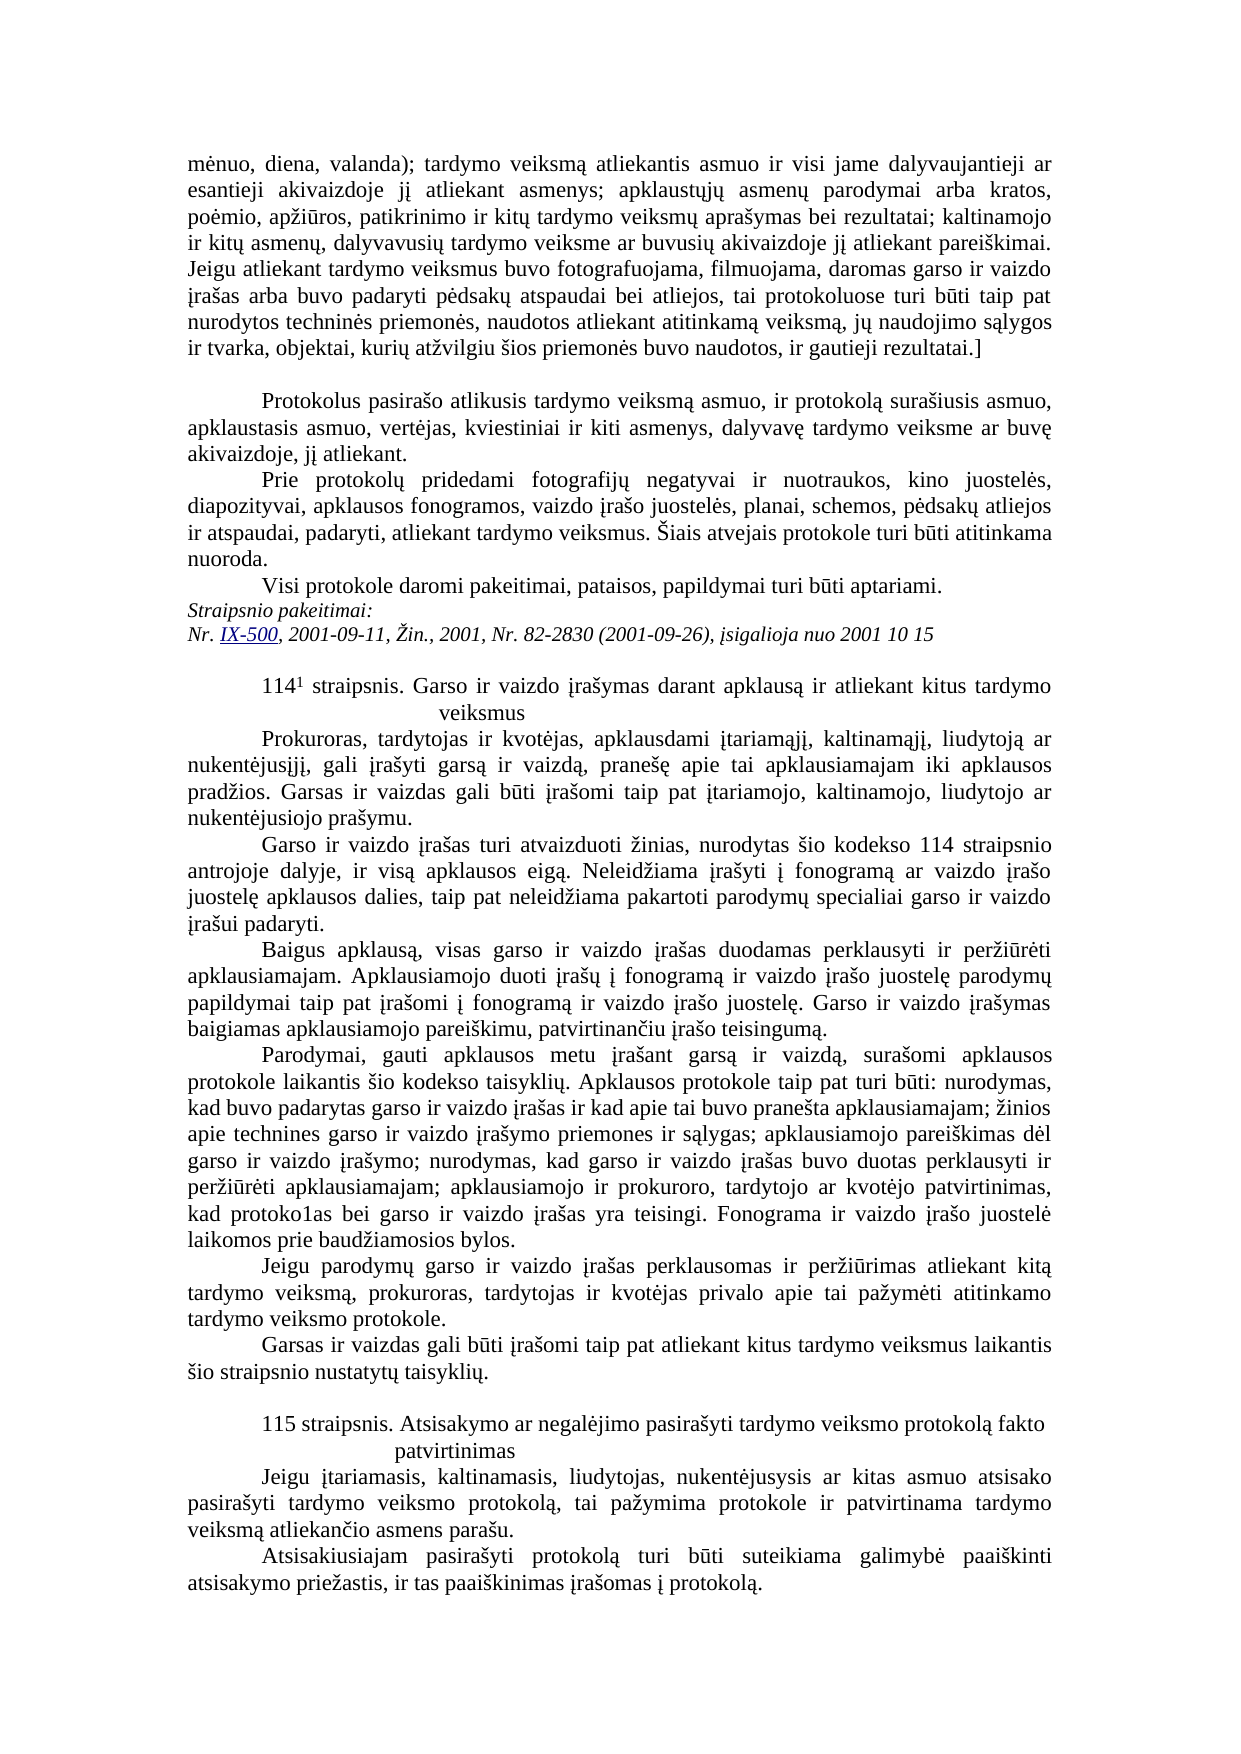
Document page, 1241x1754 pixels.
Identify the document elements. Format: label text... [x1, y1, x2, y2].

text Straipsnio pakeitimai: [187, 598, 1053, 622]
text Visi protokole daromi pakeitimai, pataisos, papildymai turi būti aptariami. [187, 572, 1053, 598]
text mėnuo, diena, valanda); tardymo veiksmą atliekantis asmuo ir visi jame dalyvaujantieji ar esantieji akivaizdoje jį atliekant asmenys; apklaustųjų asmenų parodymai arba kratos, poėmio, apžiūros, patikrinimo ir kitų tardymo veiksmų aprašymas bei rezultatai; kaltinamojo ir kitų asmenų, dalyvavusių tardymo veiksme ar buvusių akivaizdoje jį atliekant pareiškimai. Jeigu atliekant tardymo veiksmus buvo fotografuojama, filmuojama, daromas garso ir vaizdo įrašas arba buvo padaryti pėdsakų atspaudai bei atliejos, tai protokoluose turi būti taip pat nurodytos techninės priemonės, naudotos atliekant atitinkamą veiksmą, jų naudojimo sąlygos ir tvarka, objektai, kurių atžvilgiu šios priemonės buvo naudotos, ir gautieji rezultatai.] [187, 150, 1053, 361]
text patvirtinimas [187, 1437, 1053, 1463]
text Nr. IX-500, 2001-09-11, Žin., 2001, Nr. 82-2830 (2001-09-26), įsigalioja nuo 2001 10 15 [187, 622, 1053, 646]
text Jeigu įtariamasis, kaltinamasis, liudytojas, nukentėjusysis ar kitas asmuo atsisako pasirašyti tardymo veiksmo protokolą, tai pažymima protokole ir patvirtinama tardymo veiksmą atliekančio asmens parašu. [187, 1463, 1053, 1542]
text Prokuroras, tardytojas ir kvotėjas, apklausdami įtariamąjį, kaltinamąjį, liudytoją ar nukentėjusįjį, gali įrašyti garsą ir vaizdą, pranešę apie tai apklausiamajam iki apklausos pradžios. Garsas ir vaizdas gali būti įrašomi taip pat įtariamojo, kaltinamojo, liudytojo ar nukentėjusiojo prašymu. [187, 725, 1053, 831]
text Parodymai, gauti apklausos metu įrašant garsą ir vaizdą, surašomi apklausos protokole laikantis šio kodekso taisyklių. Apklausos protokole taip pat turi būti: nurodymas, kad buvo padarytas garso ir vaizdo įrašas ir kad apie tai buvo pranešta apklausiamajam; žinios apie technines garso ir vaizdo įrašymo priemones ir sąlygas; apklausiamojo pareiškimas dėl garso ir vaizdo įrašymo; nurodymas, kad garso ir vaizdo įrašas buvo duotas perklausyti ir peržiūrėti apklausiamajam; apklausiamojo ir prokuroro, tardytojo ar kvotėjo patvirtinimas, kad protoko1as bei garso ir vaizdo įrašas yra teisingi. Fonograma ir vaizdo įrašo juostelė laikomos prie baudžiamosios bylos. [187, 1041, 1053, 1252]
text Prie protokolų pridedami fotografijų negatyvai ir nuotraukos, kino juostelės, diapozityvai, apklausos fonogramos, vaizdo įrašo juostelės, planai, schemos, pėdsakų atliejos ir atspaudai, padaryti, atliekant tardymo veiksmus. Šiais atvejais protokole turi būti atitinkama nuoroda. [187, 466, 1053, 572]
text Baigus apklausą, visas garso ir vaizdo įrašas duodamas perklausyti ir peržiūrėti apklausiamajam. Apklausiamojo duoti įrašų į fonogramą ir vaizdo įrašo juostelę parodymų papildymai taip pat įrašomi į fonogramą ir vaizdo įrašo juostelę. Garso ir vaizdo įrašymas baigiamas apklausiamojo pareiškimu, patvirtinančiu įrašo teisingumą. [187, 936, 1053, 1041]
text 1141 straipsnis. Garso ir vaizdo įrašymas darant apklausą ir atliekant kitus tardymo veiksmus [261, 672, 1053, 725]
text Jeigu parodymų garso ir vaizdo įrašas perklausomas ir peržiūrimas atliekant kitą tardymo veiksmą, prokuroras, tardytojas ir kvotėjas privalo apie tai pažymėti atitinkamo tardymo veiksmo protokole. [187, 1252, 1053, 1331]
text Protokolus pasirašo atlikusis tardymo veiksmą asmuo, ir protokolą surašiusis asmuo, apklaustasis asmuo, vertėjas, kviestiniai ir kiti asmenys, dalyvavę tardymo veiksme ar buvę akivaizdoje, jį atliekant. [187, 387, 1053, 466]
text Atsisakiusiajam pasirašyti protokolą turi būti suteikiama galimybė paaiškinti atsisakymo priežastis, ir tas paaiškinimas įrašomas į protokolą. [187, 1542, 1053, 1595]
text Garsas ir vaizdas gali būti įrašomi taip pat atliekant kitus tardymo veiksmus laikantis šio straipsnio nustatytų taisyklių. [187, 1331, 1053, 1384]
text Garso ir vaizdo įrašas turi atvaizduoti žinias, nurodytas šio kodekso 114 straipsnio antrojoje dalyje, ir visą apklausos eigą. Neleidžiama įrašyti į fonogramą ar vaizdo įrašo juostelę apklausos dalies, taip pat neleidžiama pakartoti parodymų specialiai garso ir vaizdo įrašui padaryti. [187, 831, 1053, 936]
text 115 straipsnis. Atsisakymo ar negalėjimo pasirašyti tardymo veiksmo protokolą fakto [187, 1410, 1053, 1437]
